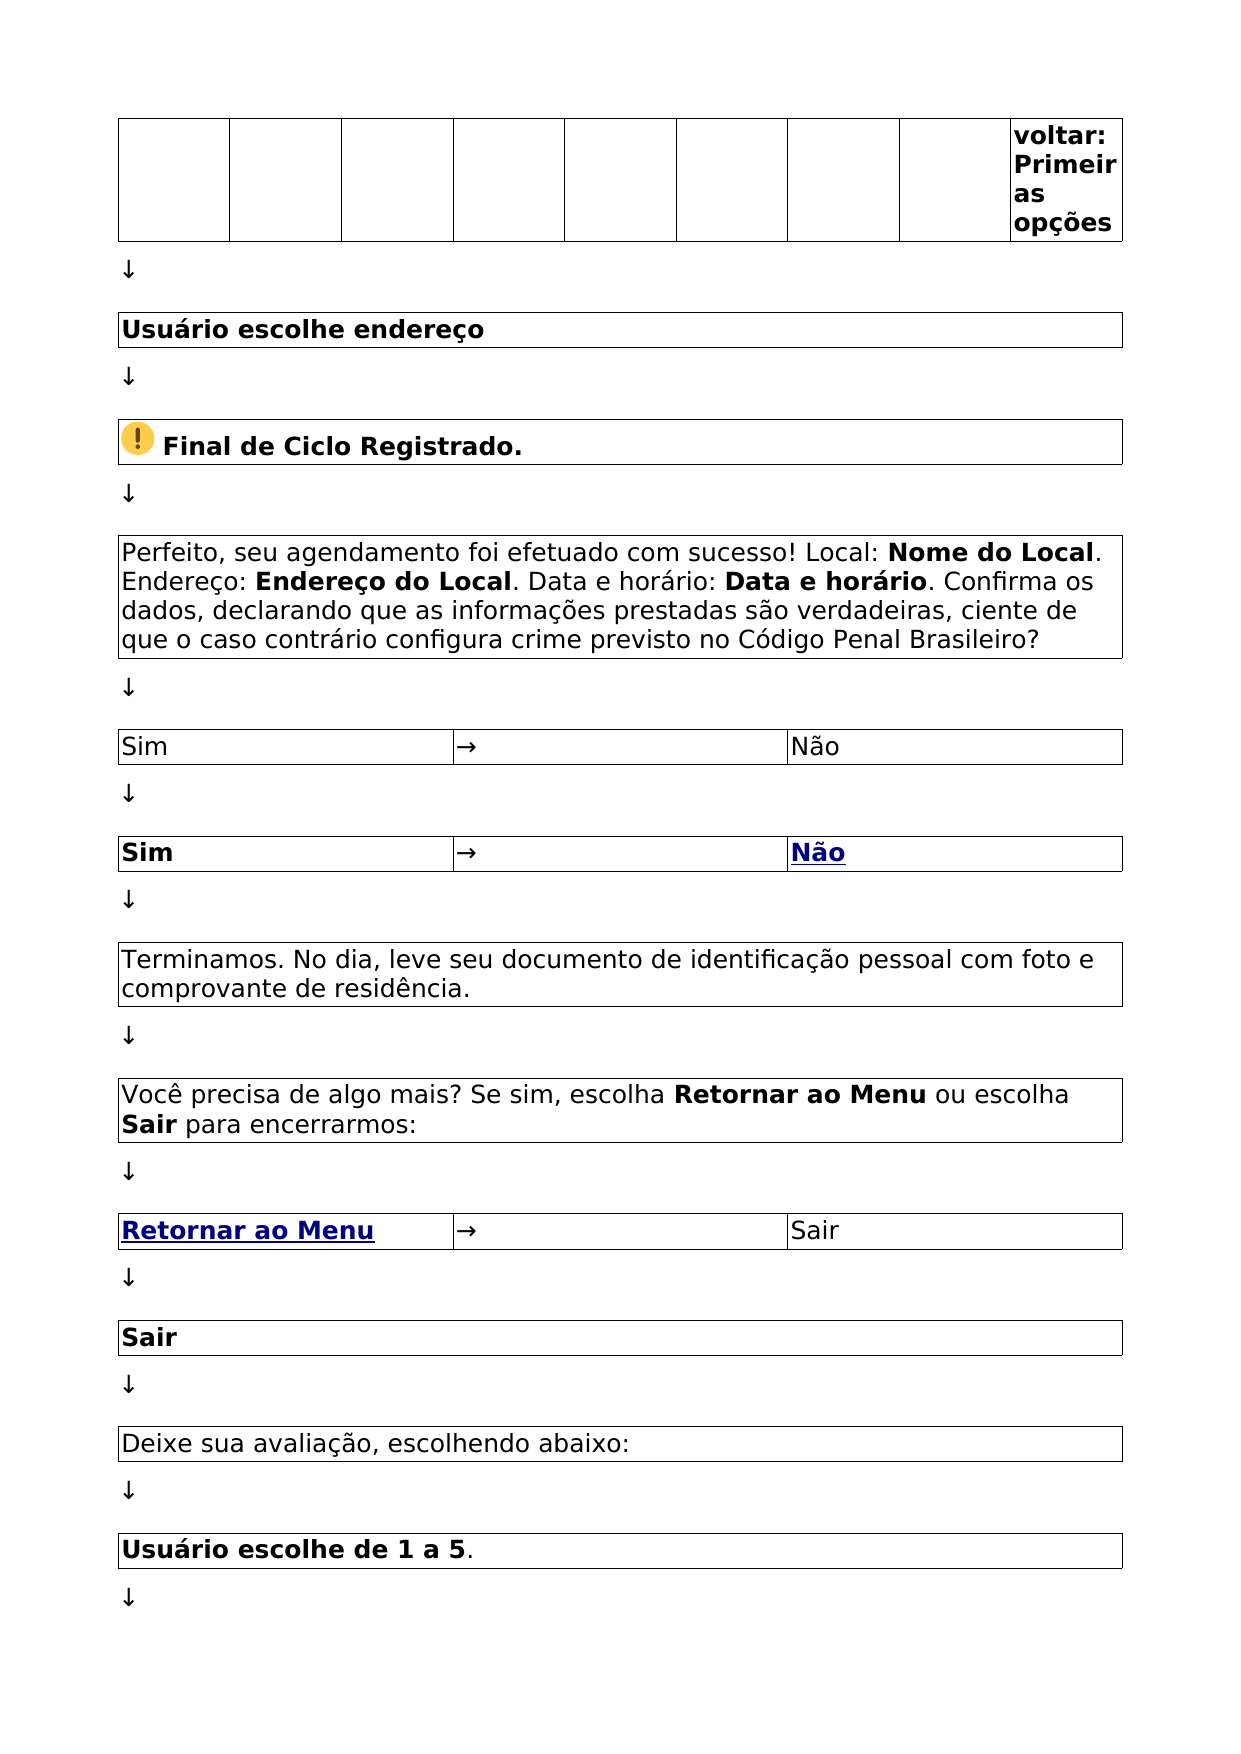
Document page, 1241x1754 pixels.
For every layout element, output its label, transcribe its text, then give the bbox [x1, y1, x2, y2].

table_header Sim [119, 837, 453, 871]
table_header Sair [788, 1214, 1122, 1248]
table_header Deixe sua avaliação, escolhendo abaixo: [119, 1427, 1122, 1461]
table_header Não [788, 837, 1122, 871]
text ↓ [118, 673, 1122, 702]
table_header [900, 119, 1010, 241]
table_header [677, 119, 787, 241]
table_header Retornar ao Menu [119, 1214, 453, 1248]
table_header → [454, 730, 787, 764]
table_header Usuário escolhe de 1 a 5. [119, 1534, 1122, 1568]
table_header [230, 119, 341, 241]
table_header → [454, 837, 787, 871]
text ↓ [118, 362, 1122, 391]
text ↓ [118, 1157, 1122, 1186]
table_header Você precisa de algo mais? Se sim, escolha Retornar ao Menu ou escolha Sair para encerrarmos: [119, 1079, 1122, 1142]
table_header [565, 119, 676, 241]
table_header voltar: Primeiras opções [1011, 119, 1122, 241]
table_header Sair [119, 1321, 1122, 1355]
table_header Não [788, 730, 1122, 764]
text ↓ [118, 1583, 1122, 1612]
text ↓ [118, 256, 1122, 285]
table_header Final de Ciclo Registrado. [119, 420, 1122, 464]
table_header Terminamos. No dia, leve seu documento de identificação pessoal com foto e comprovante de residência. [119, 943, 1122, 1006]
table_header [454, 119, 564, 241]
text ↓ [118, 479, 1122, 508]
table_header [342, 119, 453, 241]
text ↓ [118, 886, 1122, 915]
table_header → [454, 1214, 787, 1248]
text ↓ [118, 779, 1122, 808]
text ↓ [118, 1263, 1122, 1292]
table_header [119, 119, 229, 241]
text ↓ [118, 1370, 1122, 1399]
table_header Perfeito, seu agendamento foi efetuado com sucesso! Local: Nome do Local. Endereço: Endereço do Local. Data e horário: Data e horário. Confirma os dados, declarando que as informações prestadas são verdadeiras, ciente de que o caso contrário configura crime previsto no Código Penal Brasileiro? [119, 536, 1122, 658]
table_header Usuário escolhe endereço [119, 313, 1122, 347]
table_header [788, 119, 899, 241]
table_header Sim [119, 730, 453, 764]
text ↓ [118, 1476, 1122, 1505]
text ↓ [118, 1021, 1122, 1050]
